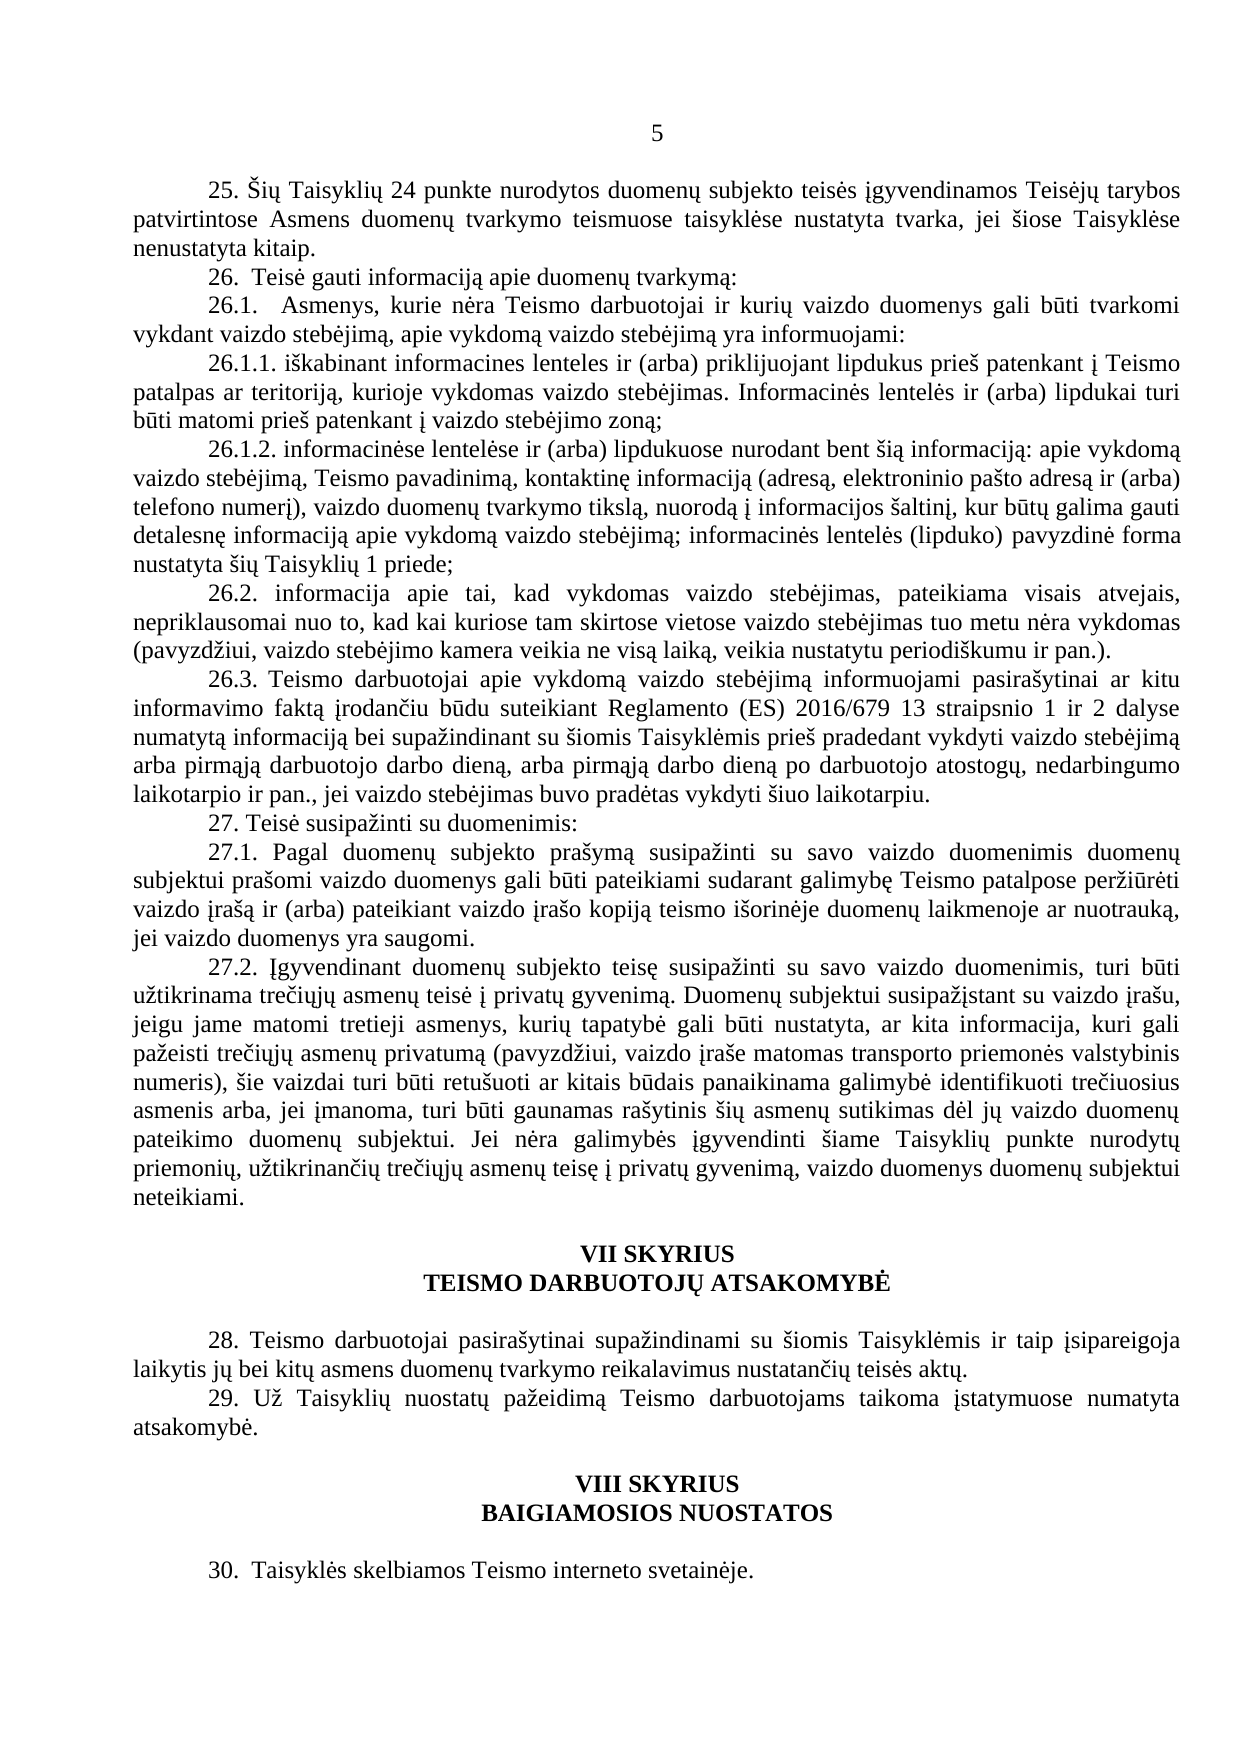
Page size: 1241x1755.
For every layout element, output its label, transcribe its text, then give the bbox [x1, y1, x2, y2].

text 30. Taisyklės skelbiamos Teismo interneto svetainėje. [133, 1556, 1181, 1584]
text VIII SKYRIUS [133, 1469, 1181, 1498]
text 26.1.1. iškabinant informacines lenteles ir (arba) priklijuojant lipdukus prieš patenkant į Teismo patalpas ar teritoriją, kurioje vykdomas vaizdo stebėjimas. Informacinės lentelės ir (arba) lipdukai turi būti matomi prieš patenkant į vaizdo stebėjimo zoną; [133, 348, 1181, 434]
text 27.1. Pagal duomenų subjekto prašymą susipažinti su savo vaizdo duomenimis duomenų subjektui prašomi vaizdo duomenys gali būti pateikiami sudarant galimybę Teismo patalpose peržiūrėti vaizdo įrašą ir (arba) pateikiant vaizdo įrašo kopiją teismo išorinėje duomenų laikmenoje ar nuotrauką, jei vaizdo duomenys yra saugomi. [133, 837, 1181, 952]
text 29. Už Taisyklių nuostatų pažeidimą Teismo darbuotojams taikoma įstatymuose numatyta atsakomybė. [133, 1383, 1181, 1441]
text TEISMO DARBUOTOJŲ ATSAKOMYBĖ [133, 1268, 1181, 1297]
text 25. Šių Taisyklių 24 punkte nurodytos duomenų subjekto teisės įgyvendinamos Teisėjų tarybos patvirtintose Asmens duomenų tvarkymo teismuose taisyklėse nustatyta tvarka, jei šiose Taisyklėse nenustatyta kitaip. [133, 176, 1181, 262]
text VII SKYRIUS [133, 1239, 1181, 1268]
text 28. Teismo darbuotojai pasirašytinai supažindinami su šiomis Taisyklėmis ir taip įsipareigoja laikytis jų bei kitų asmens duomenų tvarkymo reikalavimus nustatančių teisės aktų. [133, 1326, 1181, 1383]
text 26. Teisė gauti informaciją apie duomenų tvarkymą: [133, 262, 1181, 291]
text 26.3. Teismo darbuotojai apie vykdomą vaizdo stebėjimą informuojami pasirašytinai ar kitu informavimo faktą įrodančiu būdu suteikiant Reglamento (ES) 2016/679 13 straipsnio 1 ir 2 dalyse numatytą informaciją bei supažindinant su šiomis Taisyklėmis prieš pradedant vykdyti vaizdo stebėjimą arba pirmąją darbuotojo darbo dieną, arba pirmąją darbo dieną po darbuotojo atostogų, nedarbingumo laikotarpio ir pan., jei vaizdo stebėjimas buvo pradėtas vykdyti šiuo laikotarpiu. [133, 664, 1181, 808]
text 26.2. informacija apie tai, kad vykdomas vaizdo stebėjimas, pateikiama visais atvejais, nepriklausomai nuo to, kad kai kuriose tam skirtose vietose vaizdo stebėjimas tuo metu nėra vykdomas (pavyzdžiui, vaizdo stebėjimo kamera veikia ne visą laiką, veikia nustatytu periodiškumu ir pan.). [133, 578, 1181, 664]
text 26.1. Asmenys, kurie nėra Teismo darbuotojai ir kurių vaizdo duomenys gali būti tvarkomi vykdant vaizdo stebėjimą, apie vykdomą vaizdo stebėjimą yra informuojami: [133, 291, 1181, 348]
text BAIGIAMOSIOS NUOSTATOS [133, 1498, 1181, 1527]
text 27. Teisė susipažinti su duomenimis: [133, 808, 1181, 837]
text 26.1.2. informacinėse lentelėse ir (arba) lipdukuose nurodant bent šią informaciją: apie vykdomą vaizdo stebėjimą, Teismo pavadinimą, kontaktinę informaciją (adresą, elektroninio pašto adresą ir (arba) telefono numerį), vaizdo duomenų tvarkymo tikslą, nuorodą į informacijos šaltinį, kur būtų galima gauti detalesnę informaciją apie vykdomą vaizdo stebėjimą; informacinės lentelės (lipduko) pavyzdinė forma nustatyta šių Taisyklių 1 priede; [133, 434, 1181, 578]
text 27.2. Įgyvendinant duomenų subjekto teisę susipažinti su savo vaizdo duomenimis, turi būti užtikrinama trečiųjų asmenų teisė į privatų gyvenimą. Duomenų subjektui susipažįstant su vaizdo įrašu, jeigu jame matomi tretieji asmenys, kurių tapatybė gali būti nustatyta, ar kita informacija, kuri gali pažeisti trečiųjų asmenų privatumą (pavyzdžiui, vaizdo įraše matomas transporto priemonės valstybinis numeris), šie vaizdai turi būti retušuoti ar kitais būdais panaikinama galimybė identifikuoti trečiuosius asmenis arba, jei įmanoma, turi būti gaunamas rašytinis šių asmenų sutikimas dėl jų vaizdo duomenų pateikimo duomenų subjektui. Jei nėra galimybės įgyvendinti šiame Taisyklių punkte nurodytų priemonių, užtikrinančių trečiųjų asmenų teisę į privatų gyvenimą, vaizdo duomenys duomenų subjektui neteikiami. [133, 952, 1181, 1211]
